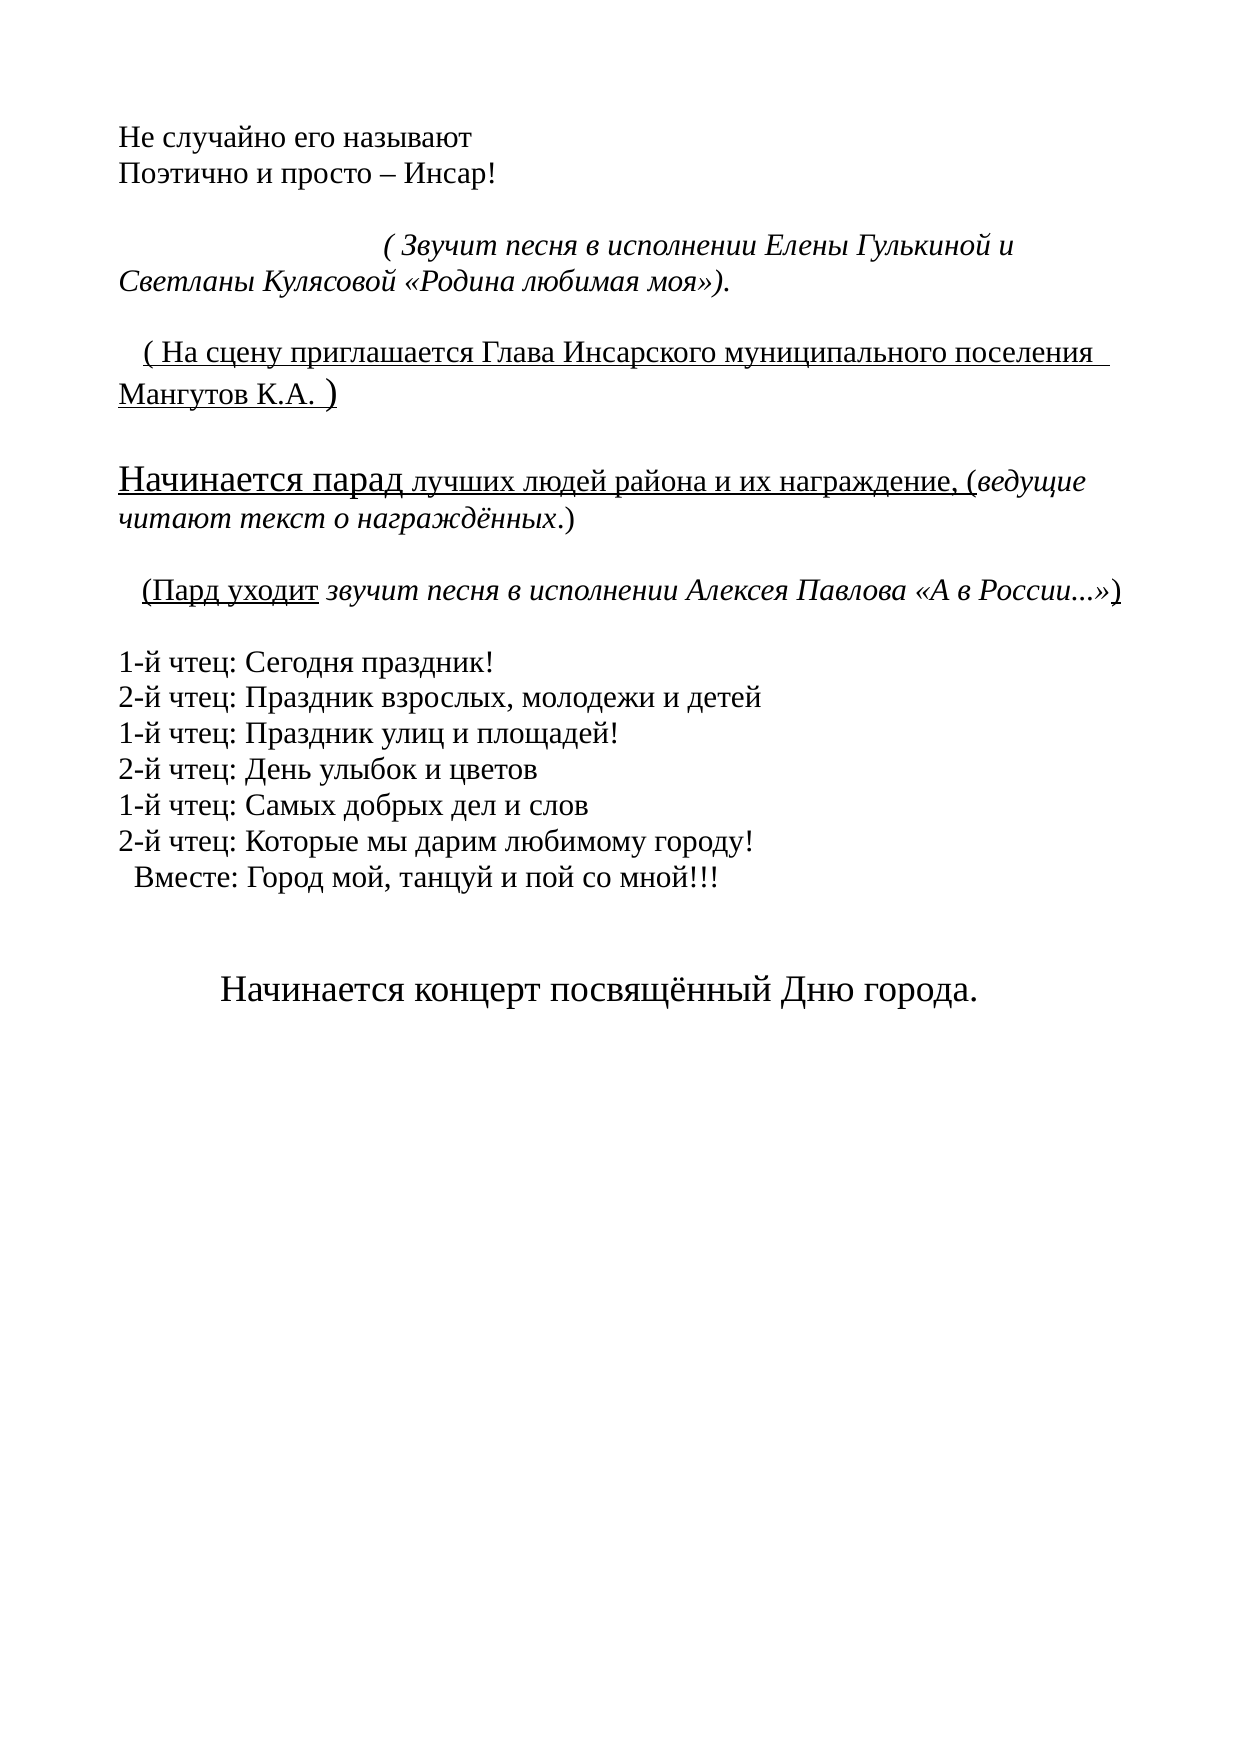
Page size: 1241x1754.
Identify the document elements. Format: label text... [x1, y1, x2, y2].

text ( Звучит песня в исполнении Елены Гулькиной и Светланы Кулясовой «Родина любимая моя»). [118, 226, 1122, 298]
text Начинается концерт посвящённый Дню города. [118, 966, 1122, 1009]
text (Пард уходит звучит песня в исполнении Алексея Павлова «А в России...») [118, 571, 1122, 607]
text 2-й чтец: Которые мы дарим любимому городу! [118, 822, 1122, 858]
text ( На сцену приглашается Глава Инсарского муниципального поселения Мангутов К.А. ) [118, 334, 1122, 413]
text 2-й чтец: День улыбок и цветов [118, 751, 1122, 787]
text 1-й чтец: Праздник улиц и площадей! [118, 715, 1122, 751]
text 1-й чтец: Сегодня праздник! [118, 643, 1122, 679]
text Начинается парад лучших людей района и их награждение, (ведущие читают текст о награждённых.) [118, 456, 1122, 535]
text 1-й чтец: Самых добрых дел и слов [118, 787, 1122, 822]
text Вместе: Город мой, танцуй и пой со мной!!! [118, 858, 1122, 894]
text 2-й чтец: Праздник взрослых, молодежи и детей [118, 679, 1122, 715]
text Поэтично и просто – Инсар! [118, 154, 1122, 190]
text Не случайно его называют [118, 118, 1122, 154]
